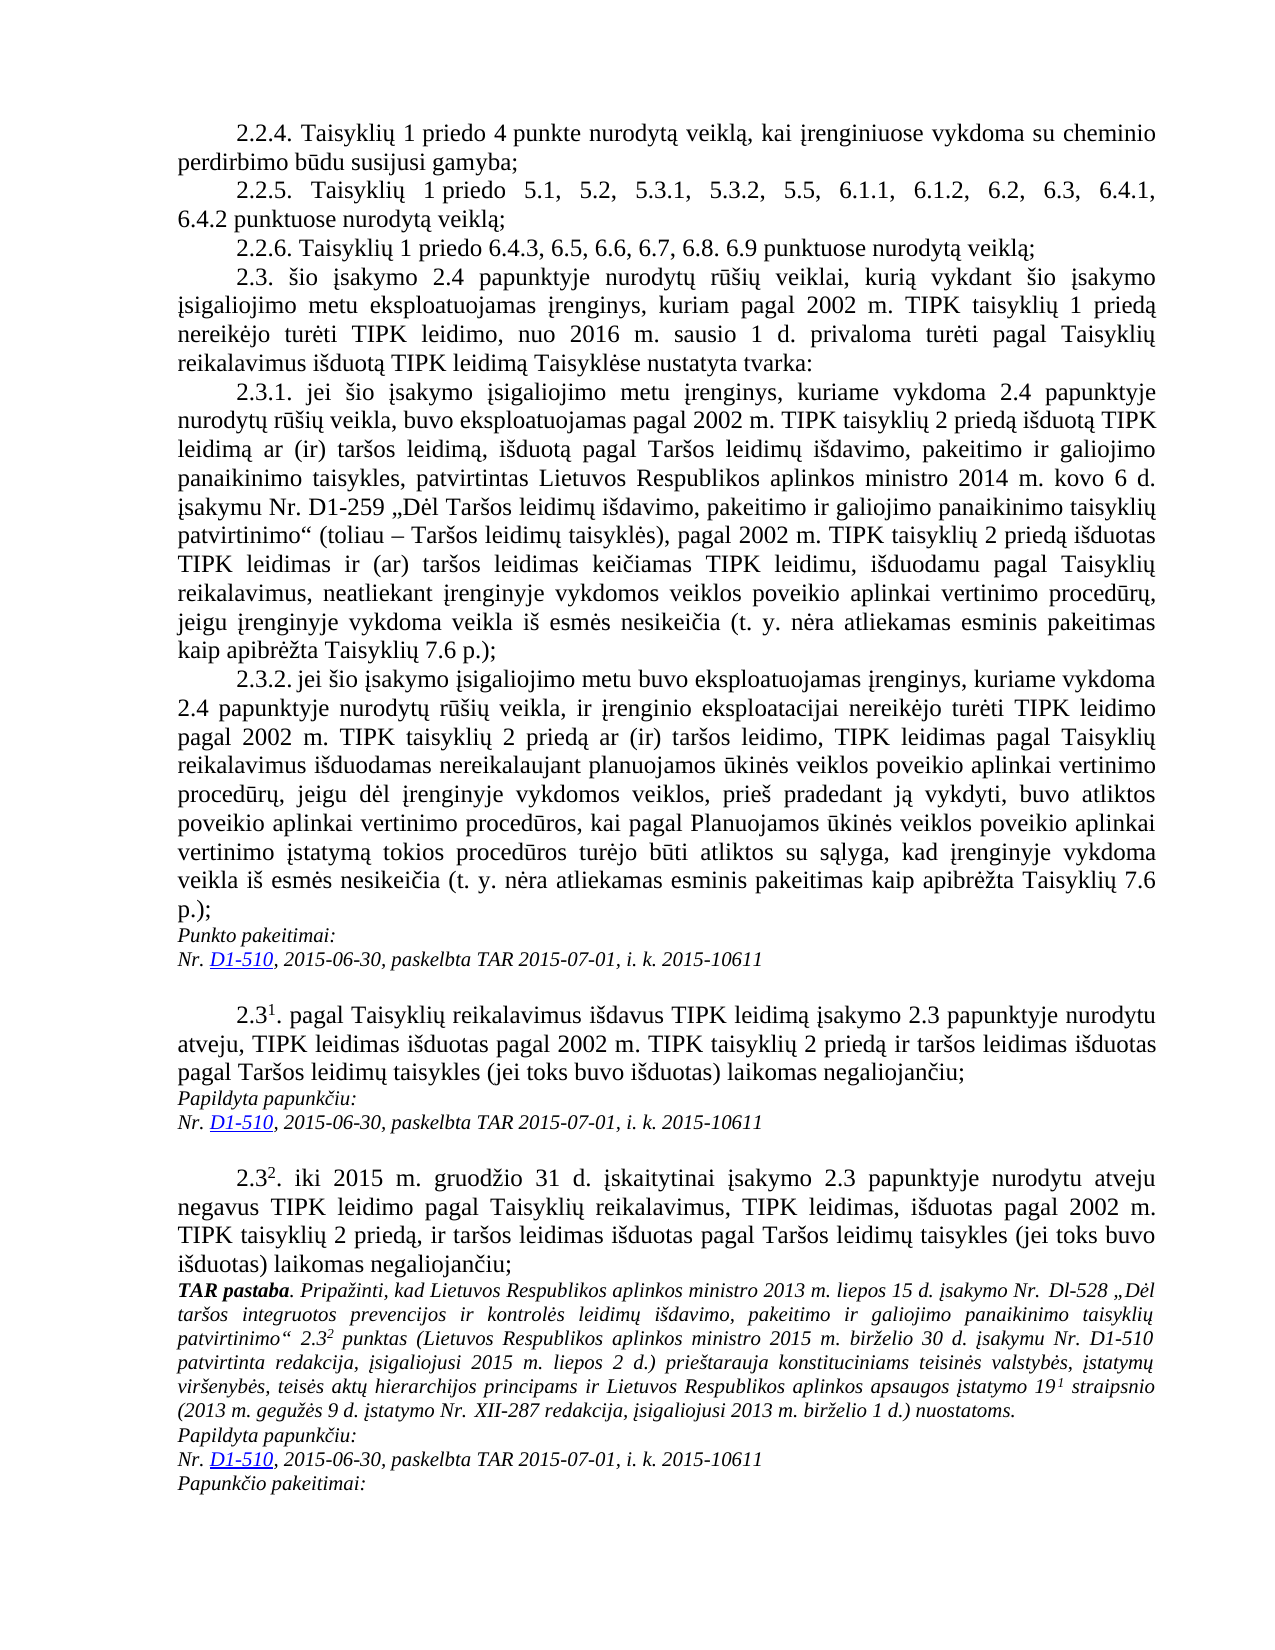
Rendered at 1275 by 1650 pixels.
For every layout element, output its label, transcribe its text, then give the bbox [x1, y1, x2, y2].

text Punkto pakeitimai: [177, 923, 1157, 947]
text Nr. D1-510, 2015-06-30, paskelbta TAR 2015-07-01, i. k. 2015-10611 [177, 1447, 1157, 1471]
text 2.2.4. Taisyklių 1 priedo 4 punkte nurodytą veiklą, kai įrenginiuose vykdoma su cheminio perdirbimo būdu susijusi gamyba; [177, 118, 1157, 176]
text 2.3. šio įsakymo 2.4 papunktyje nurodytų rūšių veiklai, kurią vykdant šio įsakymo įsigaliojimo metu eksploatuojamas įrenginys, kuriam pagal 2002 m. TIPK taisyklių 1 priedą nereikėjo turėti TIPK leidimo, nuo 2016 m. sausio 1 d. privaloma turėti pagal Taisyklių reikalavimus išduotą TIPK leidimą Taisyklėse nustatyta tvarka: [177, 262, 1157, 377]
text Papildyta papunkčiu: [177, 1422, 1157, 1447]
text 2.3.2. jei šio įsakymo įsigaliojimo metu buvo eksploatuojamas įrenginys, kuriame vykdoma 2.4 papunktyje nurodytų rūšių veikla, ir įrenginio eksploatacijai nereikėjo turėti TIPK leidimo pagal 2002 m. TIPK taisyklių 2 priedą ar (ir) taršos leidimo, TIPK leidimas pagal Taisyklių reikalavimus išduodamas nereikalaujant planuojamos ūkinės veiklos poveikio aplinkai vertinimo procedūrų, jeigu dėl įrenginyje vykdomos veiklos, prieš pradedant ją vykdyti, buvo atliktos poveikio aplinkai vertinimo procedūros, kai pagal Planuojamos ūkinės veiklos poveikio aplinkai vertinimo įstatymą tokios procedūros turėjo būti atliktos su sąlyga, kad įrenginyje vykdoma veikla iš esmės nesikeičia (t. y. nėra atliekamas esminis pakeitimas kaip apibrėžta Taisyklių 7.6 p.); [177, 664, 1157, 923]
text Nr. D1-510, 2015-06-30, paskelbta TAR 2015-07-01, i. k. 2015-10611 [177, 1110, 1157, 1134]
text 2.3.1. jei šio įsakymo įsigaliojimo metu įrenginys, kuriame vykdoma 2.4 papunktyje nurodytų rūšių veikla, buvo eksploatuojamas pagal 2002 m. TIPK taisyklių 2 priedą išduotą TIPK leidimą ar (ir) taršos leidimą, išduotą pagal Taršos leidimų išdavimo, pakeitimo ir galiojimo panaikinimo taisykles, patvirtintas Lietuvos Respublikos aplinkos ministro 2014 m. kovo 6 d. įsakymu Nr. D1-259 „Dėl Taršos leidimų išdavimo, pakeitimo ir galiojimo panaikinimo taisyklių patvirtinimo“ (toliau – Taršos leidimų taisyklės), pagal 2002 m. TIPK taisyklių 2 priedą išduotas TIPK leidimas ir (ar) taršos leidimas keičiamas TIPK leidimu, išduodamu pagal Taisyklių reikalavimus, neatliekant įrenginyje vykdomos veiklos poveikio aplinkai vertinimo procedūrų, jeigu įrenginyje vykdoma veikla iš esmės nesikeičia (t. y. nėra atliekamas esminis pakeitimas kaip apibrėžta Taisyklių 7.6 p.); [177, 377, 1157, 664]
text Papunkčio pakeitimai: [177, 1471, 1157, 1495]
text 2.2.6. Taisyklių 1 priedo 6.4.3, 6.5, 6.6, 6.7, 6.8. 6.9 punktuose nurodytą veiklą; [177, 233, 1157, 262]
text 2.2.5. Taisyklių 1 priedo 5.1, 5.2, 5.3.1, 5.3.2, 5.5, 6.1.1, 6.1.2, 6.2, 6.3, 6.4.1, 6.4.2 punktuose nurodytą veiklą; [177, 176, 1157, 233]
text TAR pastaba. Pripažinti, kad Lietuvos Respublikos aplinkos ministro 2013 m. liepos 15 d. įsakymo Nr. Dl-528 „Dėl taršos integruotos prevencijos ir kontrolės leidimų išdavimo, pakeitimo ir galiojimo panaikinimo taisyklių patvirtinimo“ 2.32 punktas (Lietuvos Respublikos aplinkos ministro 2015 m. birželio 30 d. įsakymu Nr. D1-510 patvirtinta redakcija, įsigaliojusi 2015 m. liepos 2 d.) prieštarauja konstituciniams teisinės valstybės, įstatymų viršenybės, teisės aktų hierarchijos principams ir Lietuvos Respublikos aplinkos apsaugos įstatymo 191 straipsnio (2013 m. gegužės 9 d. įstatymo Nr. XII-287 redakcija, įsigaliojusi 2013 m. birželio 1 d.) nuostatoms. [177, 1278, 1157, 1422]
text 2.31. pagal Taisyklių reikalavimus išdavus TIPK leidimą įsakymo 2.3 papunktyje nurodytu atveju, TIPK leidimas išduotas pagal 2002 m. TIPK taisyklių 2 priedą ir taršos leidimas išduotas pagal Taršos leidimų taisykles (jei toks buvo išduotas) laikomas negaliojančiu; [177, 1000, 1157, 1086]
text Nr. D1-510, 2015-06-30, paskelbta TAR 2015-07-01, i. k. 2015-10611 [177, 947, 1157, 971]
text Papildyta papunkčiu: [177, 1086, 1157, 1110]
text 2.32. iki 2015 m. gruodžio 31 d. įskaitytinai įsakymo 2.3 papunktyje nurodytu atveju negavus TIPK leidimo pagal Taisyklių reikalavimus, TIPK leidimas, išduotas pagal 2002 m. TIPK taisyklių 2 priedą, ir taršos leidimas išduotas pagal Taršos leidimų taisykles (jei toks buvo išduotas) laikomas negaliojančiu; [177, 1163, 1157, 1278]
